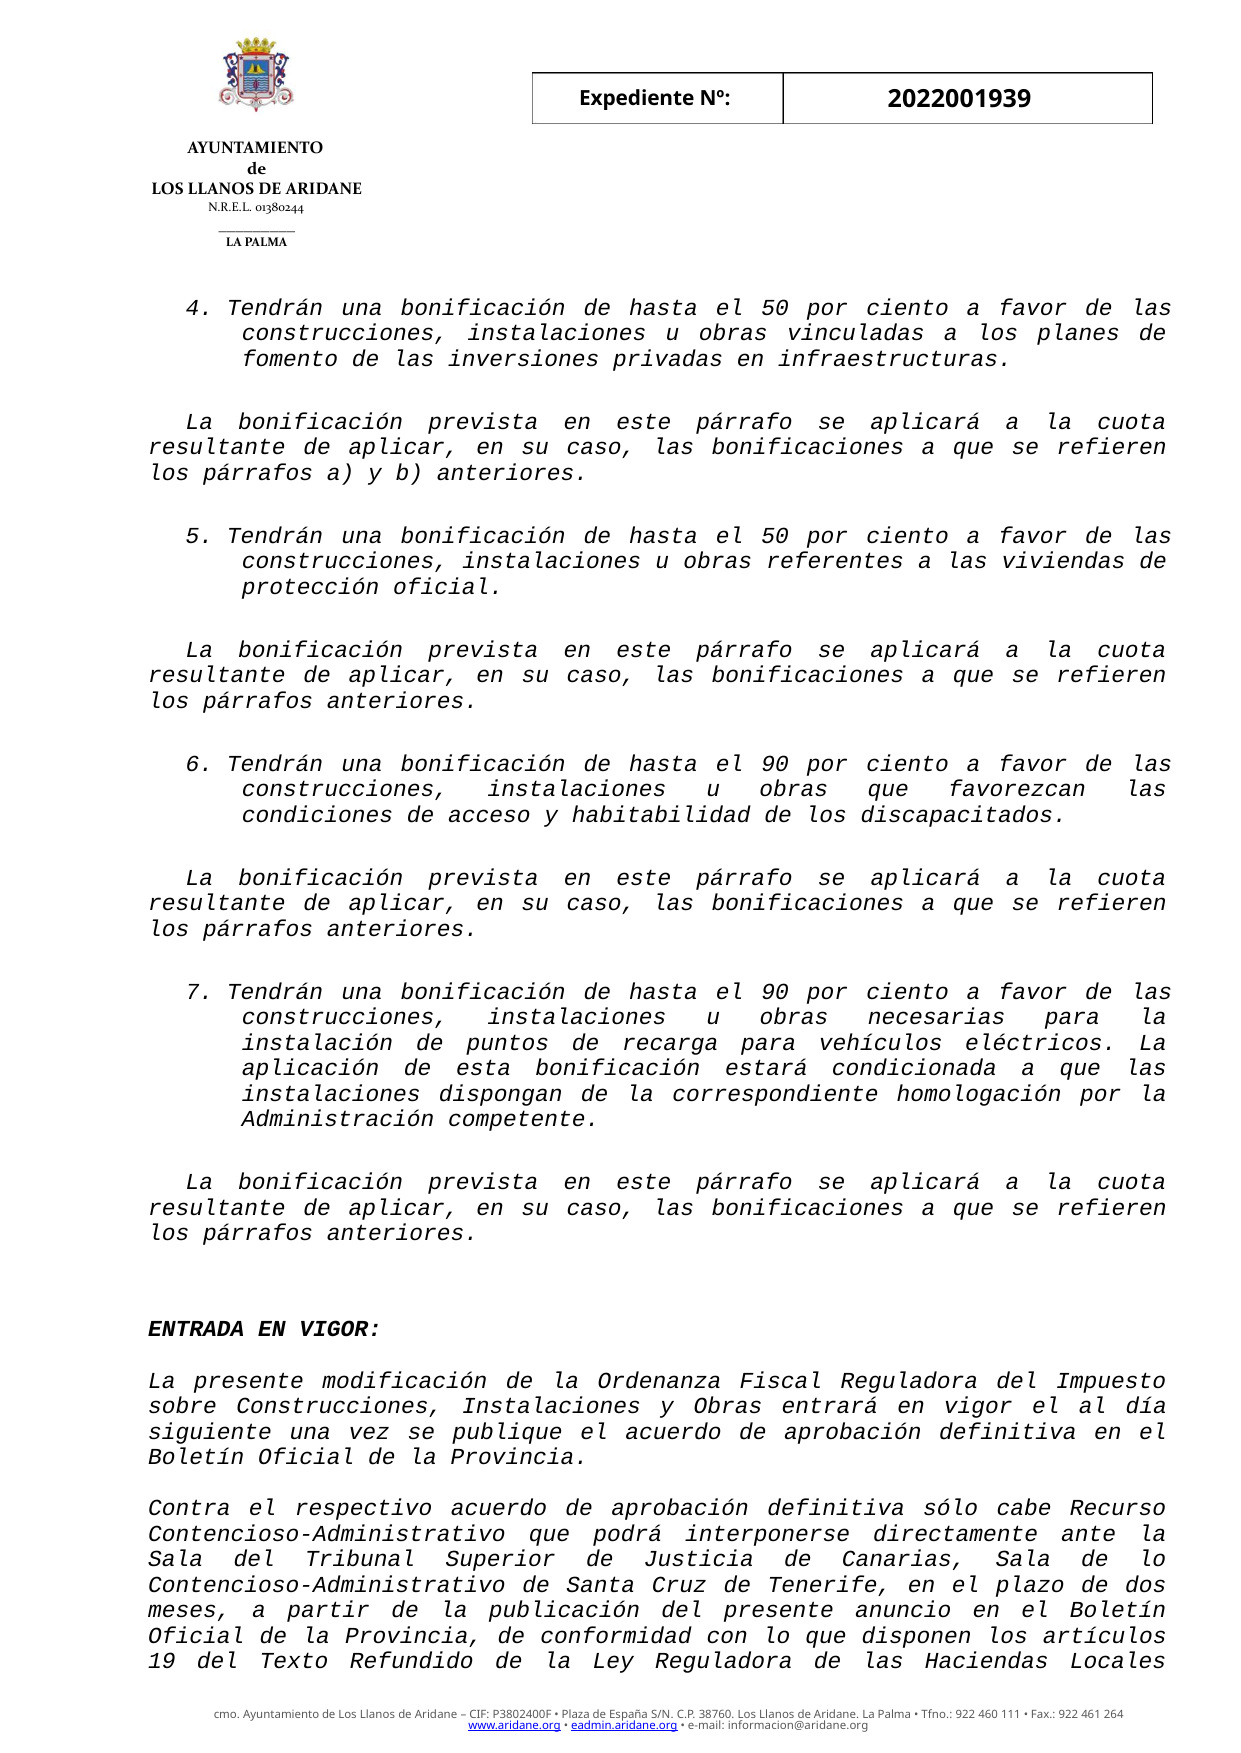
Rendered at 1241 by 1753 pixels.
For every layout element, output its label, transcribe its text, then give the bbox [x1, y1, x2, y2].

text Contencioso-Administrativo que podrá interponerse directamente ante la [148, 1521, 1192, 1546]
text La bonificación prevista en este párrafo se aplicará a la cuota [185, 864, 1192, 890]
text resultante de aplicar, en su caso, las bonificaciones a que se refieren [148, 662, 1192, 688]
text siguiente una vez se publique el acuerdo de aprobación definitiva en el [148, 1419, 1192, 1444]
text . Tendrán una bonificación de hasta el 90 por ciento a favor de las [199, 750, 1191, 776]
text Administración competente. [242, 1106, 1192, 1132]
text los párrafos anteriores. [148, 916, 1192, 941]
text construcciones, instalaciones u obras vinculadas a los planes de [242, 320, 1192, 346]
text Sala del Tribunal Superior de Justicia de Canarias, Sala de lo [148, 1546, 1192, 1572]
text los párrafos anteriores. [148, 1220, 1192, 1246]
text protección oficial. [242, 574, 1191, 599]
text instalación de puntos de recarga para vehículos eléctricos. La [242, 1030, 1192, 1055]
text . Tendrán una bonificación de hasta el 50 por ciento a favor de las [199, 294, 1192, 320]
text construcciones, instalaciones u obras referentes a las viviendas de [242, 548, 1191, 574]
text Expediente Nº: [579, 86, 761, 111]
text los párrafos a) y b) anteriores. [148, 460, 1192, 485]
text LA PALMA [226, 235, 306, 250]
text instalaciones dispongan de la correspondiente homologación por la [242, 1081, 1192, 1106]
text de [247, 158, 387, 178]
text construcciones, instalaciones u obras que favorezcan las [242, 776, 1191, 802]
picture [0, 0, 1241, 1753]
text LOS LLANOS DE ARIDANE [151, 178, 387, 199]
text N.R.E.L. 01380244 [208, 199, 324, 214]
text resultante de aplicar, en su caso, las bonificaciones a que se refieren [148, 890, 1192, 916]
text La bonificación prevista en este párrafo se aplicará a la cuota [185, 636, 1192, 662]
text La bonificación prevista en este párrafo se aplicará a la cuota [185, 1169, 1192, 1195]
text meses, a partir de la publicación del presente anuncio en el Boletín [148, 1597, 1192, 1623]
text 19 del Texto Refundido de la Ley Reguladora de las Haciendas Locales [148, 1648, 1192, 1674]
text 7 [185, 978, 199, 1004]
text www.aridane.org • eadmin.aridane.org • e-mail: informacion@aridane.org [468, 1718, 871, 1732]
text sobre Construcciones, Instalaciones y Obras entrará en vigor el al día [148, 1393, 1192, 1419]
text 6 [185, 750, 199, 776]
text Boletín Oficial de la Provincia. [148, 1444, 1192, 1470]
text . Tendrán una bonificación de hasta el 50 por ciento a favor de las [199, 522, 1191, 548]
text 4 [185, 294, 199, 320]
text La presente modificación de la Ordenanza Fiscal Reguladora del Impuesto [148, 1367, 1192, 1393]
text AYUNTAMIENTO [187, 137, 387, 158]
text 2022001939 [887, 83, 1072, 113]
text aplicación de esta bonificación estará condicionada a que las [242, 1055, 1192, 1081]
text fomento de las inversiones privadas en infraestructuras. [242, 346, 1192, 371]
text Oficial de la Provincia, de conformidad con lo que disponen los artículos [148, 1623, 1192, 1648]
text los párrafos anteriores. [148, 688, 1192, 713]
text ENTRADA EN VIGOR: [148, 1315, 407, 1341]
text ________ [227, 214, 320, 234]
text Contra el respectivo acuerdo de aprobación definitiva sólo cabe Recurso [148, 1495, 1192, 1521]
text resultante de aplicar, en su caso, las bonificaciones a que se refieren [148, 434, 1192, 460]
text Contencioso-Administrativo de Santa Cruz de Tenerife, en el plazo de dos [148, 1572, 1192, 1597]
text cmo. Ayuntamiento de Los Llanos de Aridane – CIF: P3802400F • Plaza de España S/N. C.P. 38760. Los Llanos de Aridane. La Palma • Tfno.: 922 460 111 • Fax.: 922 461 264 [213, 1708, 1125, 1721]
text . Tendrán una bonificación de hasta el 90 por ciento a favor de las [199, 978, 1192, 1004]
text condiciones de acceso y habitabilidad de los discapacitados. [242, 802, 1191, 827]
text _ [218, 214, 227, 234]
text construcciones, instalaciones u obras necesarias para la [242, 1004, 1192, 1030]
text La bonificación prevista en este párrafo se aplicará a la cuota [185, 408, 1192, 434]
text 5 [185, 522, 199, 548]
text resultante de aplicar, en su caso, las bonificaciones a que se refieren [148, 1195, 1192, 1220]
